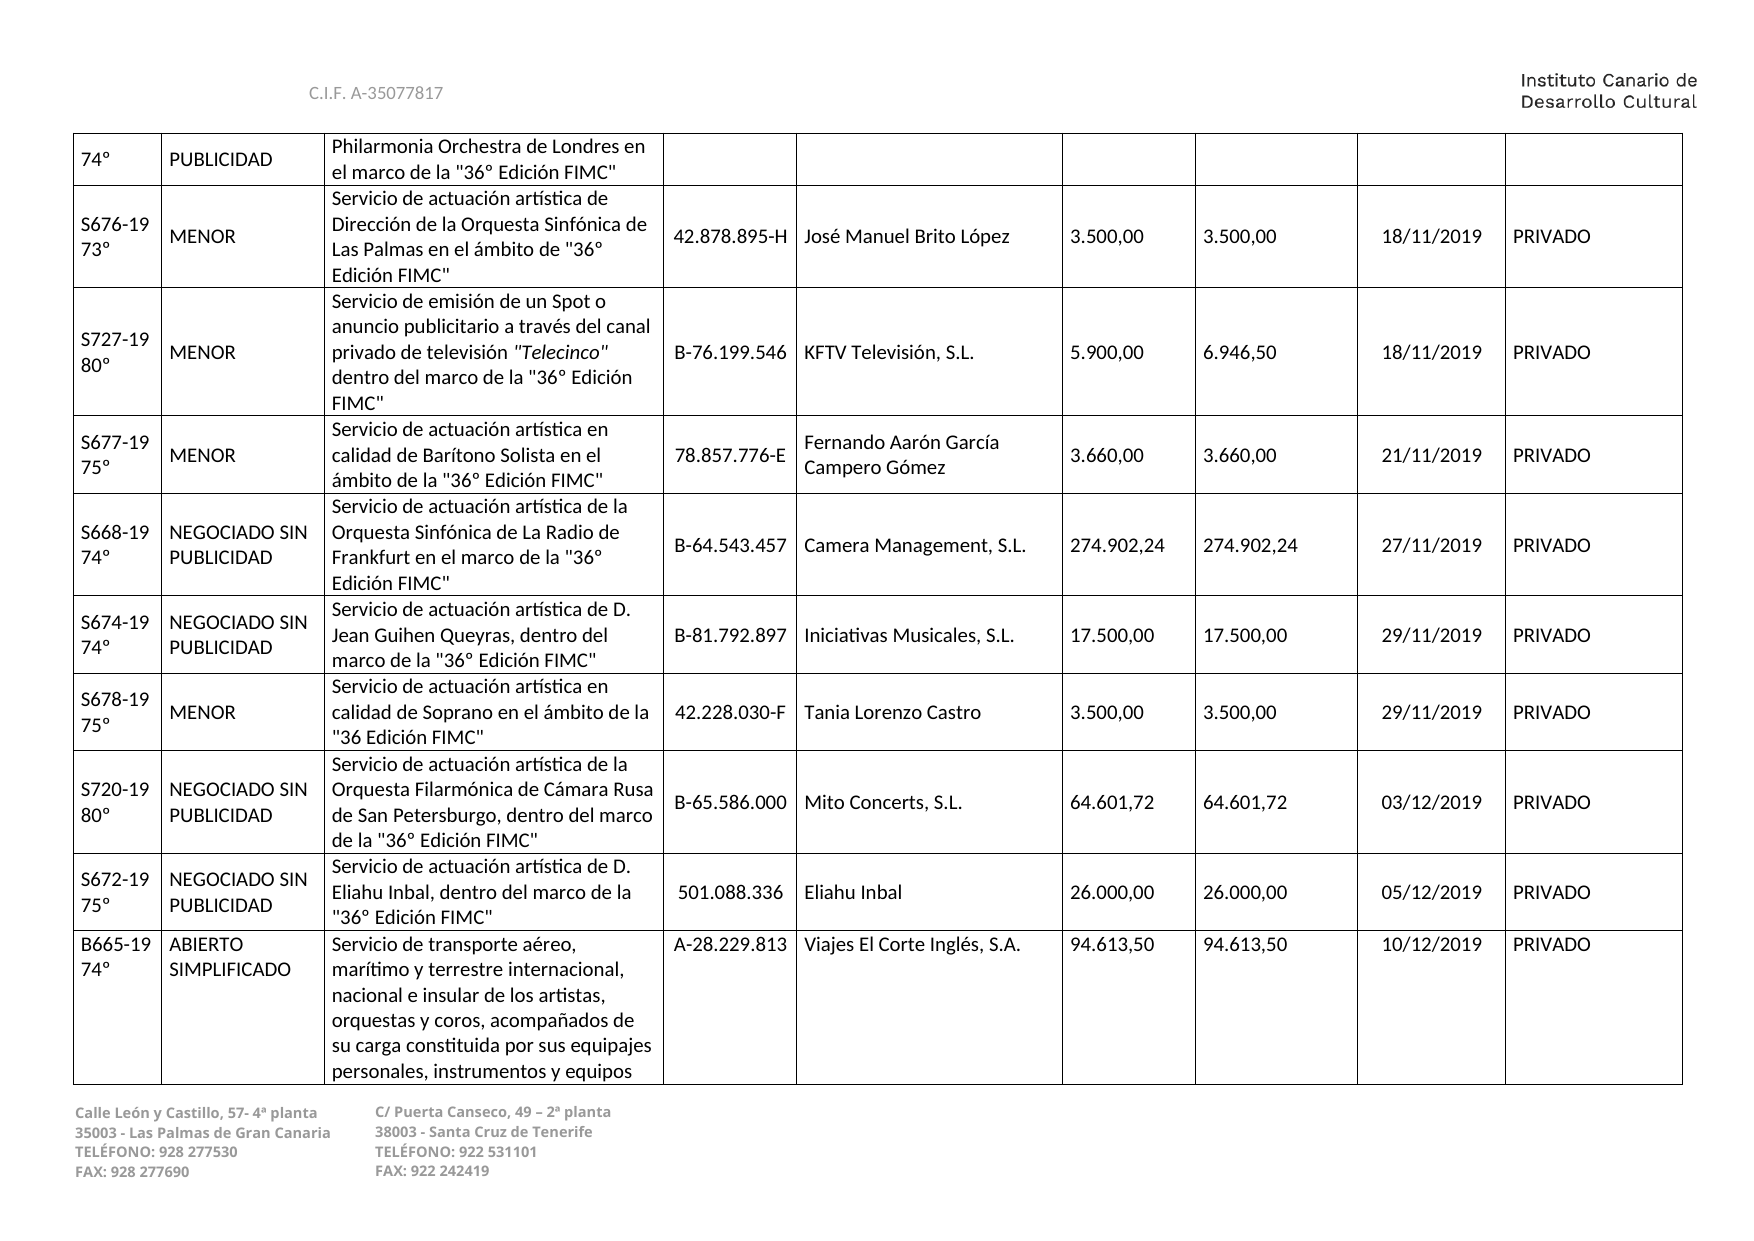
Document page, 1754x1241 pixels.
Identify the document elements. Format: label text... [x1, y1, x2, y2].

table_cell B-65.586.000 [664, 751, 796, 853]
table_cell Mito Concerts, S.L. [797, 751, 1062, 853]
table_cell ABIERTO SIMPLIFICADO [162, 931, 324, 1083]
table_cell 3.500,00 [1196, 674, 1357, 750]
table_cell Philarmonia Orchestra de Londres en el marco de la "36º Edición FIMC" [325, 134, 663, 184]
table_cell 274.902,24 [1196, 494, 1357, 595]
table_cell S674-19 74º [74, 596, 161, 673]
table_cell 94.613,50 [1196, 931, 1357, 1083]
table_cell 3.500,00 [1063, 186, 1195, 287]
table_cell 78.857.776-E [664, 416, 796, 493]
table_cell 64.601,72 [1063, 751, 1195, 853]
table_cell B-64.543.457 [664, 494, 796, 595]
table_cell Viajes El Corte Inglés, S.A. [797, 931, 1062, 1083]
table_cell 26.000,00 [1196, 854, 1357, 930]
table_cell Servicio de actuación artística en calidad de Barítono Solista en el ámbito de la "36º Edición FIMC" [325, 416, 663, 493]
table_cell 94.613,50 [1063, 931, 1195, 1083]
table_cell A-28.229.813 [664, 931, 796, 1083]
table_cell 03/12/2019 [1358, 751, 1505, 853]
table_cell KFTV Televisión, S.L. [797, 288, 1062, 415]
table_cell PRIVADO [1506, 854, 1682, 930]
table_cell [797, 134, 1062, 184]
table_cell B-76.199.546 [664, 288, 796, 415]
table_cell 3.660,00 [1196, 416, 1357, 493]
table_cell S668-19 74º [74, 494, 161, 595]
table_cell B-81.792.897 [664, 596, 796, 673]
table_cell NEGOCIADO SIN PUBLICIDAD [162, 596, 324, 673]
table_cell PRIVADO [1506, 674, 1682, 750]
table_cell 17.500,00 [1063, 596, 1195, 673]
table_cell PRIVADO [1506, 288, 1682, 415]
table_cell Servicio de actuación artística en calidad de Soprano en el ámbito de la "36 Edición FIMC" [325, 674, 663, 750]
table_cell 274.902,24 [1063, 494, 1195, 595]
table_cell 26.000,00 [1063, 854, 1195, 930]
table_cell 42.228.030-F [664, 674, 796, 750]
table_cell 18/11/2019 [1358, 288, 1505, 415]
table_cell MENOR [162, 674, 324, 750]
table_cell 5.900,00 [1063, 288, 1195, 415]
table_cell [664, 134, 796, 184]
table_cell Camera Management, S.L. [797, 494, 1062, 595]
table_cell 29/11/2019 [1358, 674, 1505, 750]
table_cell NEGOCIADO SIN PUBLICIDAD [162, 751, 324, 853]
table_cell 74º [74, 134, 161, 184]
table_cell 64.601,72 [1196, 751, 1357, 853]
table_cell Servicio de emisión de un Spot o anuncio publicitario a través del canal privado de televisión "Telecinco" dentro del marco de la "36º Edición FIMC" [325, 288, 663, 415]
table_cell Servicio de actuación artística de la Orquesta Sinfónica de La Radio de Frankfurt en el marco de la "36º Edición FIMC" [325, 494, 663, 595]
table_cell 10/12/2019 [1358, 931, 1505, 1083]
table_cell B665-19 74º [74, 931, 161, 1083]
table_cell Fernando Aarón García Campero Gómez [797, 416, 1062, 493]
table_cell MENOR [162, 416, 324, 493]
table_cell MENOR [162, 288, 324, 415]
table_cell 3.660,00 [1063, 416, 1195, 493]
table_cell S677-19 75º [74, 416, 161, 493]
table_cell PRIVADO [1506, 596, 1682, 673]
table_cell 29/11/2019 [1358, 596, 1505, 673]
table_cell 6.946,50 [1196, 288, 1357, 415]
table_cell 3.500,00 [1063, 674, 1195, 750]
table_cell MENOR [162, 186, 324, 287]
table_cell S727-19 80º [74, 288, 161, 415]
table_cell 27/11/2019 [1358, 494, 1505, 595]
table_cell 05/12/2019 [1358, 854, 1505, 930]
table_cell José Manuel Brito López [797, 186, 1062, 287]
table_cell 501.088.336 [664, 854, 796, 930]
table_cell PUBLICIDAD [162, 134, 324, 184]
table_cell [1358, 134, 1505, 184]
table_cell NEGOCIADO SIN PUBLICIDAD [162, 494, 324, 595]
table_cell 18/11/2019 [1358, 186, 1505, 287]
table_cell PRIVADO [1506, 416, 1682, 493]
table_cell PRIVADO [1506, 931, 1682, 1083]
table_cell S678-19 75º [74, 674, 161, 750]
table_cell S676-19 73º [74, 186, 161, 287]
table_cell Servicio de actuación artística de D. Eliahu Inbal, dentro del marco de la "36º Edición FIMC" [325, 854, 663, 930]
table_cell Servicio de actuación artística de D. Jean Guihen Queyras, dentro del marco de la "36º Edición FIMC" [325, 596, 663, 673]
table_cell 17.500,00 [1196, 596, 1357, 673]
table_cell [1506, 134, 1682, 184]
table_cell S720-19 80º [74, 751, 161, 853]
table_cell PRIVADO [1506, 186, 1682, 287]
table_cell [1196, 134, 1357, 184]
table_cell Tania Lorenzo Castro [797, 674, 1062, 750]
table_cell Servicio de actuación artística de la Orquesta Filarmónica de Cámara Rusa de San Petersburgo, dentro del marco de la "36º Edición FIMC" [325, 751, 663, 853]
table_cell Servicio de actuación artística de Dirección de la Orquesta Sinfónica de Las Palmas en el ámbito de "36º Edición FIMC" [325, 186, 663, 287]
table_cell [1063, 134, 1195, 184]
table_cell Iniciativas Musicales, S.L. [797, 596, 1062, 673]
table_cell PRIVADO [1506, 494, 1682, 595]
table_cell 42.878.895-H [664, 186, 796, 287]
table_cell PRIVADO [1506, 751, 1682, 853]
table_cell 21/11/2019 [1358, 416, 1505, 493]
table_cell Servicio de transporte aéreo, marítimo y terrestre internacional, nacional e insular de los artistas, orquestas y coros, acompañados de su carga constituida por sus equipajes personales, instrumentos y equipos [325, 931, 663, 1083]
table_cell 3.500,00 [1196, 186, 1357, 287]
table_cell NEGOCIADO SIN PUBLICIDAD [162, 854, 324, 930]
table_cell S672-19 75º [74, 854, 161, 930]
table_cell Eliahu Inbal [797, 854, 1062, 930]
